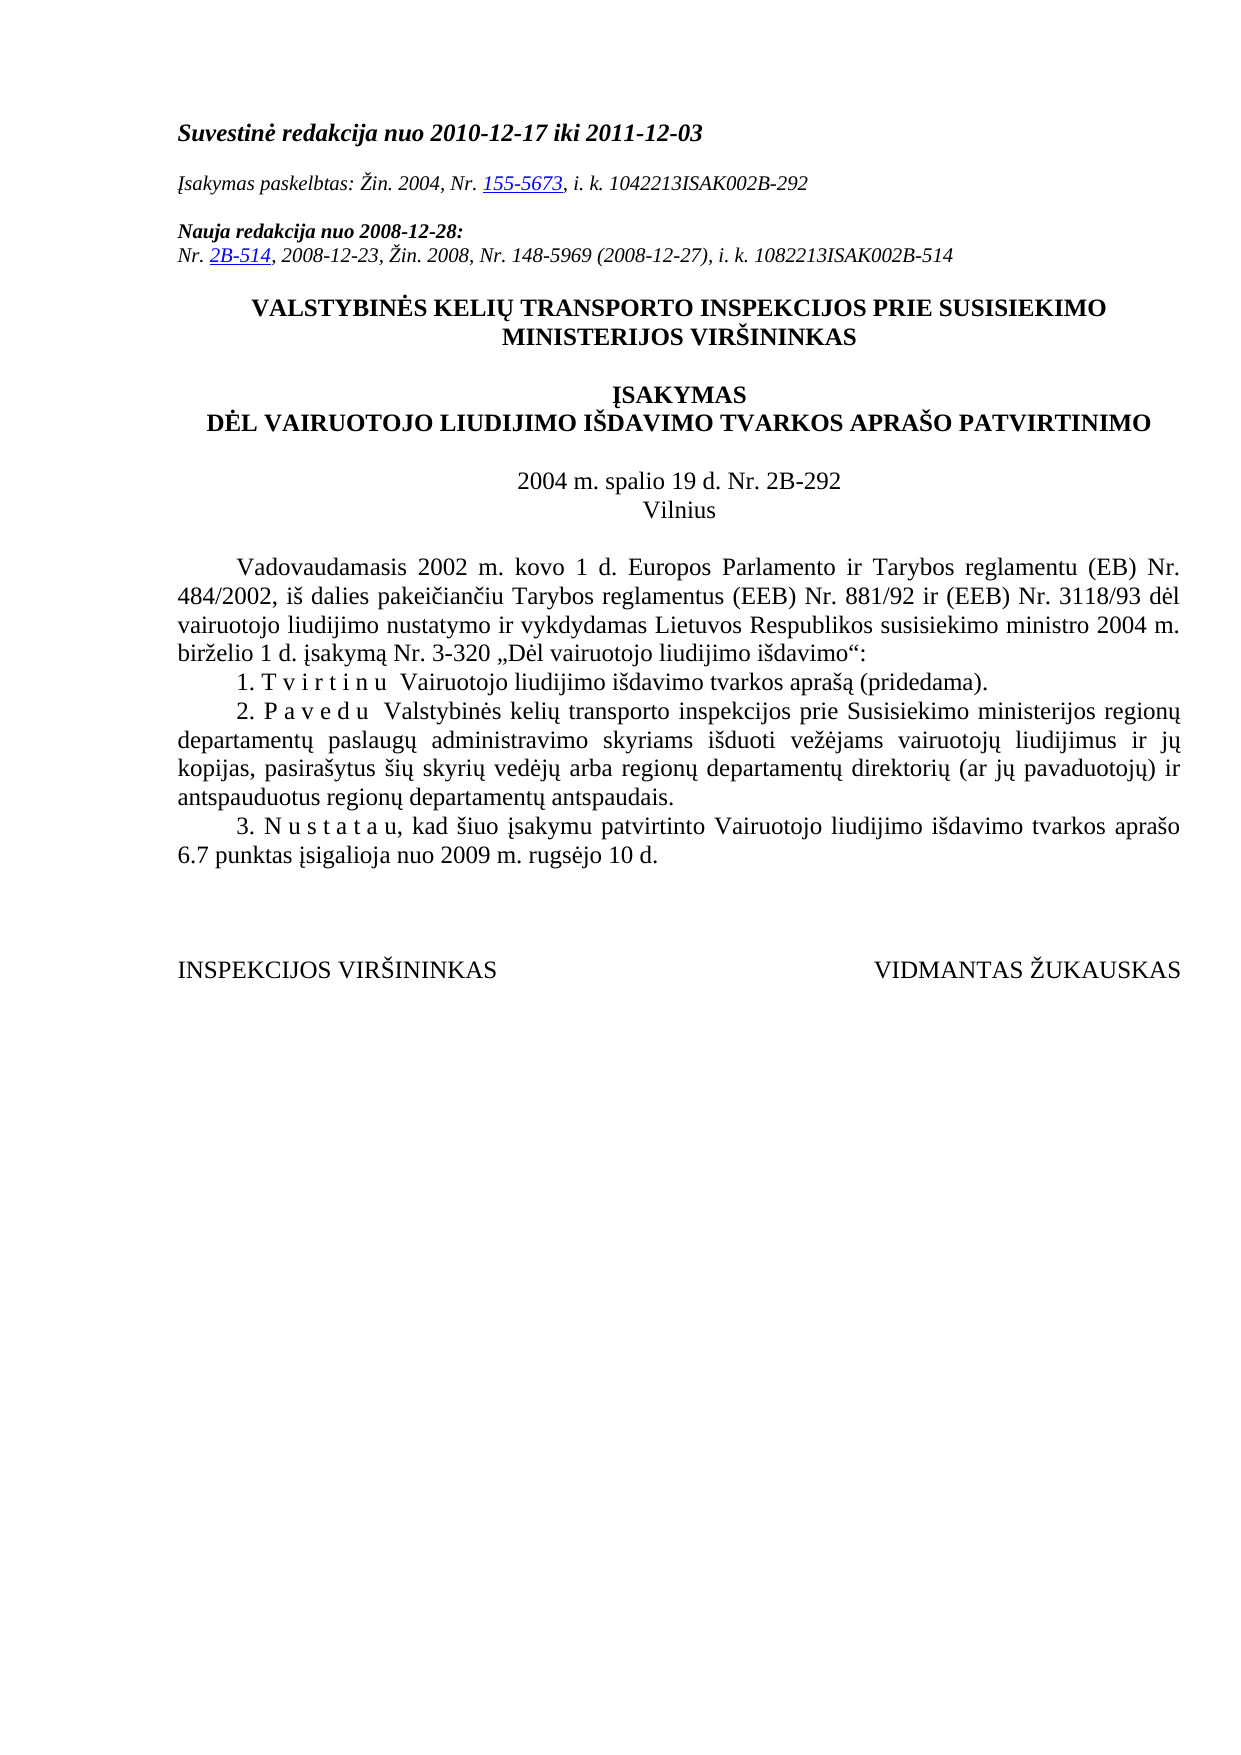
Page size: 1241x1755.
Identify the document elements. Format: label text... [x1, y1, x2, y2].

text 2. Pavedu Valstybinės kelių transporto inspekcijos prie Susisiekimo ministerijos regionų departamentų paslaugų administravimo skyriams išduoti vežėjams vairuotojų liudijimus ir jų kopijas, pasirašytus šių skyrių vedėjų arba regionų departamentų direktorių (ar jų pavaduotojų) ir antspauduotus regionų departamentų antspaudais. [177, 696, 1181, 811]
text 1. Tvirtinu Vairuotojo liudijimo išdavimo tvarkos aprašą (pridedama). [177, 667, 1181, 696]
text Nr. 2B-514, 2008-12-23, Žin. 2008, Nr. 148-5969 (2008-12-27), i. k. 1082213ISAK002B-514 [177, 243, 1181, 267]
text Vadovaudamasis 2002 m. kovo 1 d. Europos Parlamento ir Tarybos reglamentu (EB) Nr. 484/2002, iš dalies pakeičiančiu Tarybos reglamentus (EEB) Nr. 881/92 ir (EEB) Nr. 3118/93 dėl vairuotojo liudijimo nustatymo ir vykdydamas Lietuvos Respublikos susisiekimo ministro 2004 m. birželio 1 d. įsakymą Nr. 3-320 „Dėl vairuotojo liudijimo išdavimo“: [177, 552, 1181, 667]
text ĮSAKYMAS [177, 380, 1181, 408]
text 3. Nustatau, kad šiuo įsakymu patvirtinto Vairuotojo liudijimo išdavimo tvarkos aprašo 6.7 punktas įsigalioja nuo 2009 m. rugsėjo 10 d. [177, 811, 1181, 868]
text INSPEKCIJOS VIRŠININKAS VIDMANTAS ŽUKAUSKAS [177, 955, 1181, 983]
text VALSTYBINĖS KELIŲ TRANSPORTO INSPEKCIJOS PRIE SUSISIEKIMO MINISTERIJOS VIRŠININKAS [177, 293, 1181, 351]
text 2004 m. spalio 19 d. Nr. 2B-292 [177, 466, 1181, 495]
text Įsakymas paskelbtas: Žin. 2004, Nr. 155-5673, i. k. 1042213ISAK002B-292 [177, 171, 1181, 195]
text Vilnius [177, 495, 1181, 523]
text Suvestinė redakcija nuo 2010-12-17 iki 2011-12-03 [177, 118, 1181, 147]
text Nauja redakcija nuo 2008-12-28: [177, 219, 1181, 243]
text DĖL VAIRUOTOJO LIUDIJIMO IŠDAVIMO TVARKOS APRAŠO PATVIRTINIMO [177, 408, 1181, 437]
